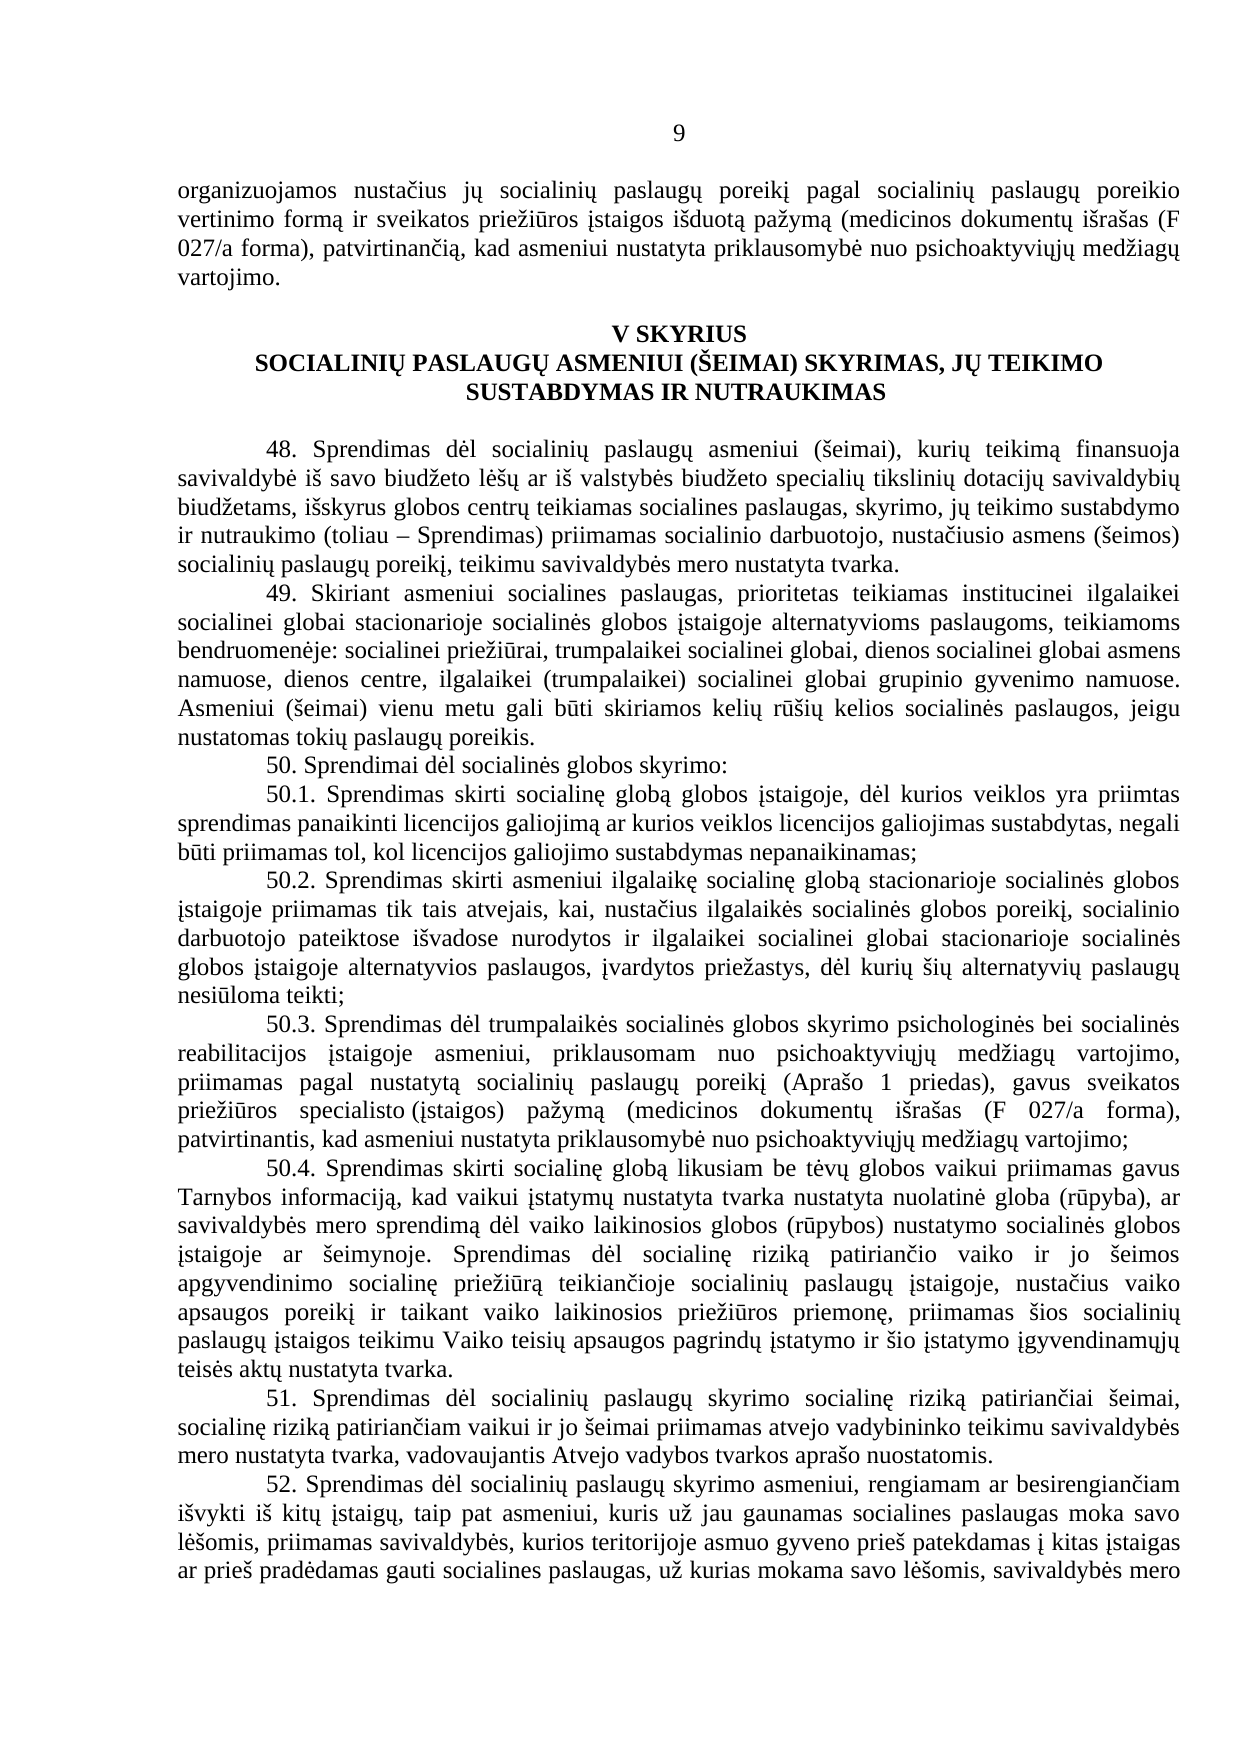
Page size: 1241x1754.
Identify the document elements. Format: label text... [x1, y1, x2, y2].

text 50.3. Sprendimas dėl trumpalaikės socialinės globos skyrimo psichologinės bei socialinės reabilitacijos įstaigoje asmeniui, priklausomam nuo psichoaktyviųjų medžiagų vartojimo, priimamas pagal nustatytą socialinių paslaugų poreikį (Aprašo 1 priedas), gavus sveikatos priežiūros specialisto (įstaigos) pažymą (medicinos dokumentų išrašas (F 027/a forma), patvirtinantis, kad asmeniui nustatyta priklausomybė nuo psichoaktyviųjų medžiagų vartojimo; [177, 1009, 1181, 1153]
text 50.2. Sprendimas skirti asmeniui ilgalaikę socialinę globą stacionarioje socialinės globos įstaigoje priimamas tik tais atvejais, kai, nustačius ilgalaikės socialinės globos poreikį, socialinio darbuotojo pateiktose išvadose nurodytos ir ilgalaikei socialinei globai stacionarioje socialinės globos įstaigoje alternatyvios paslaugos, įvardytos priežastys, dėl kurių šių alternatyvių paslaugų nesiūloma teikti; [177, 866, 1181, 1009]
text SOCIALINIŲ PASLAUGŲ ASMENIUI (ŠEIMAI) SKYRIMAS, JŲ TEIKIMO SUSTABDYMAS IR NUTRAUKIMAS [177, 348, 1181, 406]
text 51. Sprendimas dėl socialinių paslaugų skyrimo socialinę riziką patiriančiai šeimai, socialinę riziką patiriančiam vaikui ir jo šeimai priimamas atvejo vadybininko teikimu savivaldybės mero nustatyta tvarka, vadovaujantis Atvejo vadybos tvarkos aprašo nuostatomis. [177, 1383, 1181, 1469]
text organizuojamos nustačius jų socialinių paslaugų poreikį pagal socialinių paslaugų poreikio vertinimo formą ir sveikatos priežiūros įstaigos išduotą pažymą (medicinos dokumentų išrašas (F 027/a forma), patvirtinančią, kad asmeniui nustatyta priklausomybė nuo psichoaktyviųjų medžiagų vartojimo. [177, 176, 1181, 291]
text 52. Sprendimas dėl socialinių paslaugų skyrimo asmeniui, rengiamam ar besirengiančiam išvykti iš kitų įstaigų, taip pat asmeniui, kuris už jau gaunamas socialines paslaugas moka savo lėšomis, priimamas savivaldybės, kurios teritorijoje asmuo gyveno prieš patekdamas į kitas įstaigas ar prieš pradėdamas gauti socialines paslaugas, už kurias mokama savo lėšomis, savivaldybės mero [177, 1469, 1181, 1584]
text 50. Sprendimai dėl socialinės globos skyrimo: [177, 751, 1181, 779]
text 49. Skiriant asmeniui socialines paslaugas, prioritetas teikiamas institucinei ilgalaikei socialinei globai stacionarioje socialinės globos įstaigoje alternatyvioms paslaugoms, teikiamoms bendruomenėje: socialinei priežiūrai, trumpalaikei socialinei globai, dienos socialinei globai asmens namuose, dienos centre, ilgalaikei (trumpalaikei) socialinei globai grupinio gyvenimo namuose. Asmeniui (šeimai) vienu metu gali būti skiriamos kelių rūšių kelios socialinės paslaugos, jeigu nustatomas tokių paslaugų poreikis. [177, 578, 1181, 751]
text 48. Sprendimas dėl socialinių paslaugų asmeniui (šeimai), kurių teikimą finansuoja savivaldybė iš savo biudžeto lėšų ar iš valstybės biudžeto specialių tikslinių dotacijų savivaldybių biudžetams, išskyrus globos centrų teikiamas socialines paslaugas, skyrimo, jų teikimo sustabdymo ir nutraukimo (toliau – Sprendimas) priimamas socialinio darbuotojo, nustačiusio asmens (šeimos) socialinių paslaugų poreikį, teikimu savivaldybės mero nustatyta tvarka. [177, 434, 1181, 578]
text 50.4. Sprendimas skirti socialinę globą likusiam be tėvų globos vaikui priimamas gavus Tarnybos informaciją, kad vaikui įstatymų nustatyta tvarka nustatyta nuolatinė globa (rūpyba), ar savivaldybės mero sprendimą dėl vaiko laikinosios globos (rūpybos) nustatymo socialinės globos įstaigoje ar šeimynoje. Sprendimas dėl socialinę riziką patiriančio vaiko ir jo šeimos apgyvendinimo socialinę priežiūrą teikiančioje socialinių paslaugų įstaigoje, nustačius vaiko apsaugos poreikį ir taikant vaiko laikinosios priežiūros priemonę, priimamas šios socialinių paslaugų įstaigos teikimu Vaiko teisių apsaugos pagrindų įstatymo ir šio įstatymo įgyvendinamųjų teisės aktų nustatyta tvarka. [177, 1153, 1181, 1383]
text 50.1. Sprendimas skirti socialinę globą globos įstaigoje, dėl kurios veiklos yra priimtas sprendimas panaikinti licencijos galiojimą ar kurios veiklos licencijos galiojimas sustabdytas, negali būti priimamas tol, kol licencijos galiojimo sustabdymas nepanaikinamas; [177, 779, 1181, 866]
text V SKYRIUS [177, 319, 1181, 348]
